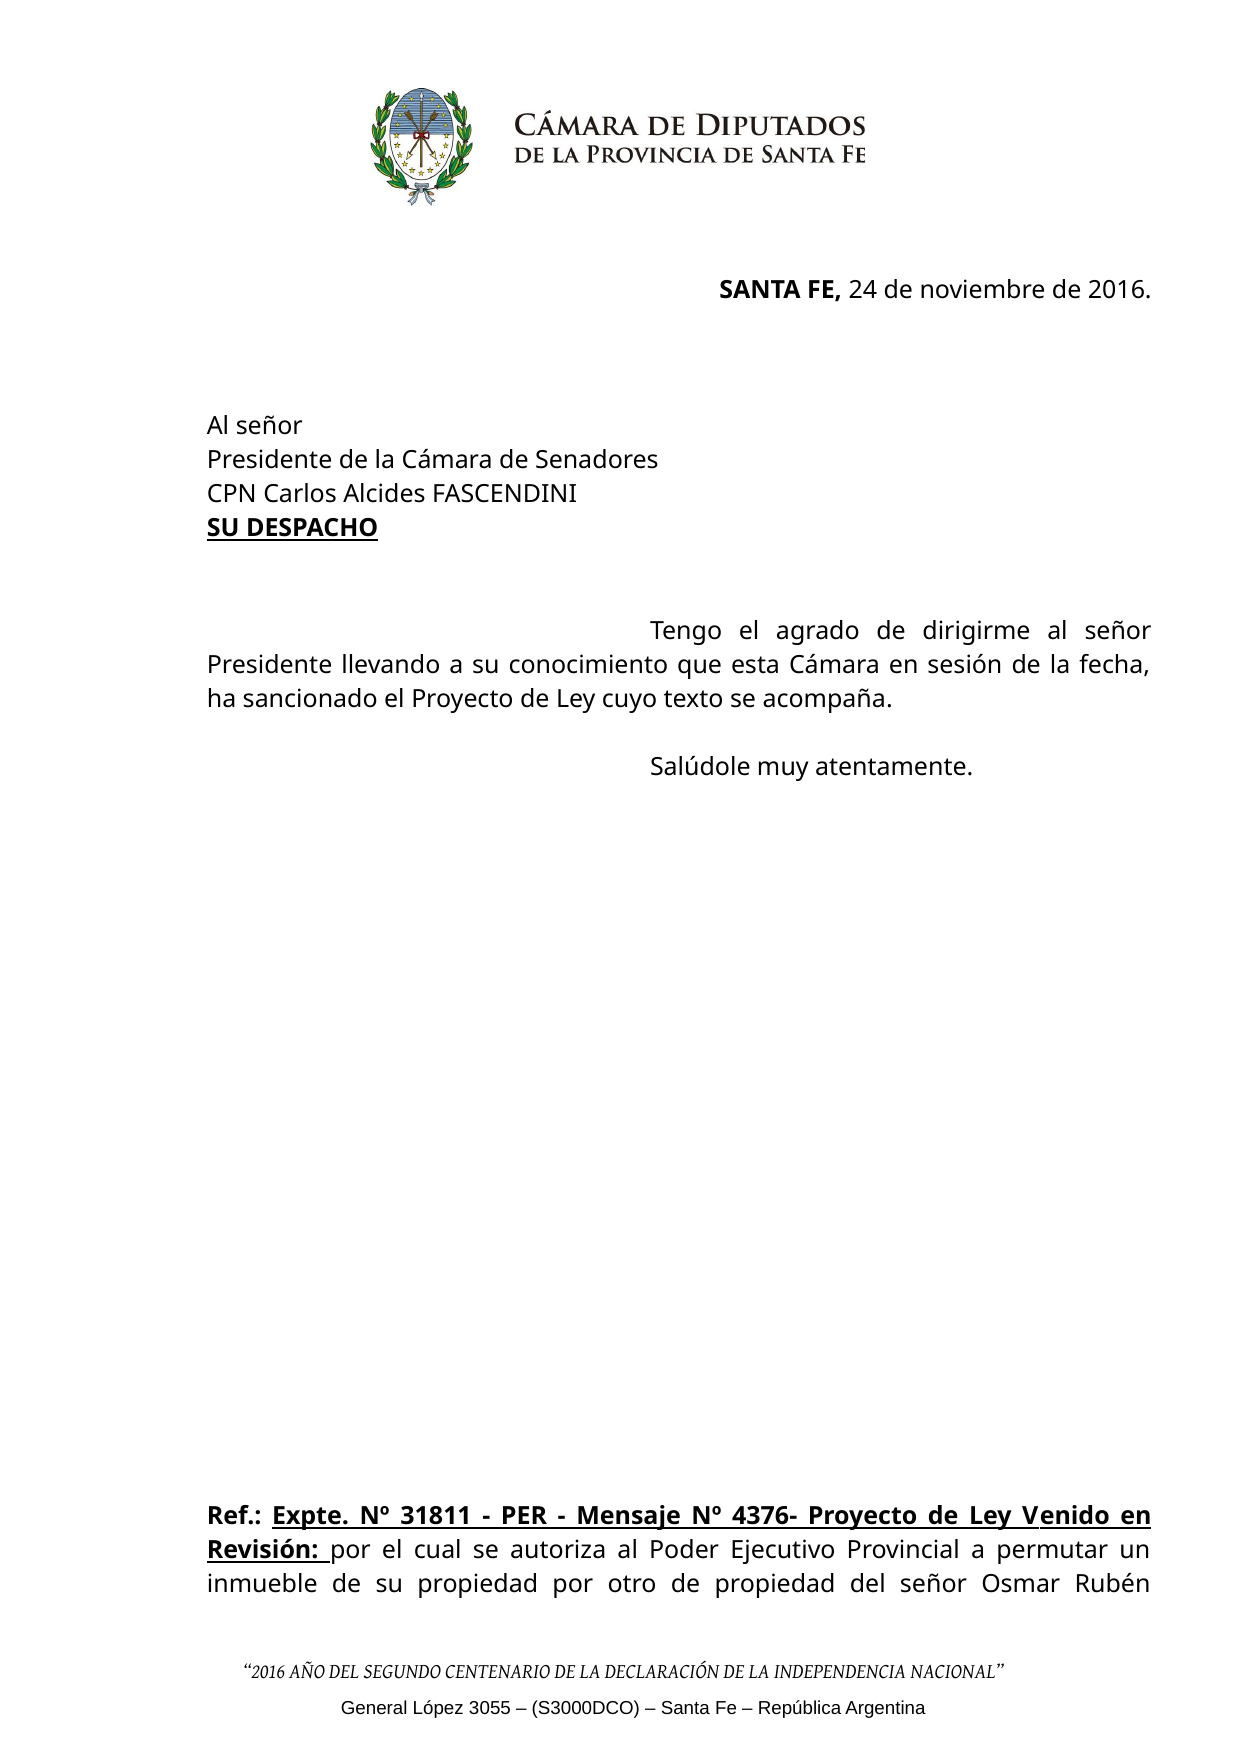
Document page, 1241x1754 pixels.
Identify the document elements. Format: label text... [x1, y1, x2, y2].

text CPN Carlos Alcides FASCENDINI [207, 476, 1152, 510]
text Al señor [207, 408, 1152, 442]
text SU DESPACHO [207, 510, 1152, 544]
text Tengo el agrado de dirigirme al señor Presidente llevando a su conocimiento que esta Cámara en sesión de la fecha, ha sancionado el Proyecto de Ley cuyo texto se acompaña. [207, 612, 1152, 714]
text SANTA FE, 24 de noviembre de 2016. [207, 272, 1152, 306]
text Ref.: Expte. Nº 31811 - PER - Mensaje Nº 4376- Proyecto de Ley Venido en Revisión: por el cual se autoriza al Poder Ejecutivo Provincial a permutar un inmueble de su propiedad por otro de propiedad del señor Osmar Rubén [207, 1498, 1152, 1600]
text Salúdole muy atentamente. [207, 748, 1152, 783]
text Presidente de la Cámara de Senadores [207, 442, 1152, 476]
picture [370, 88, 866, 210]
